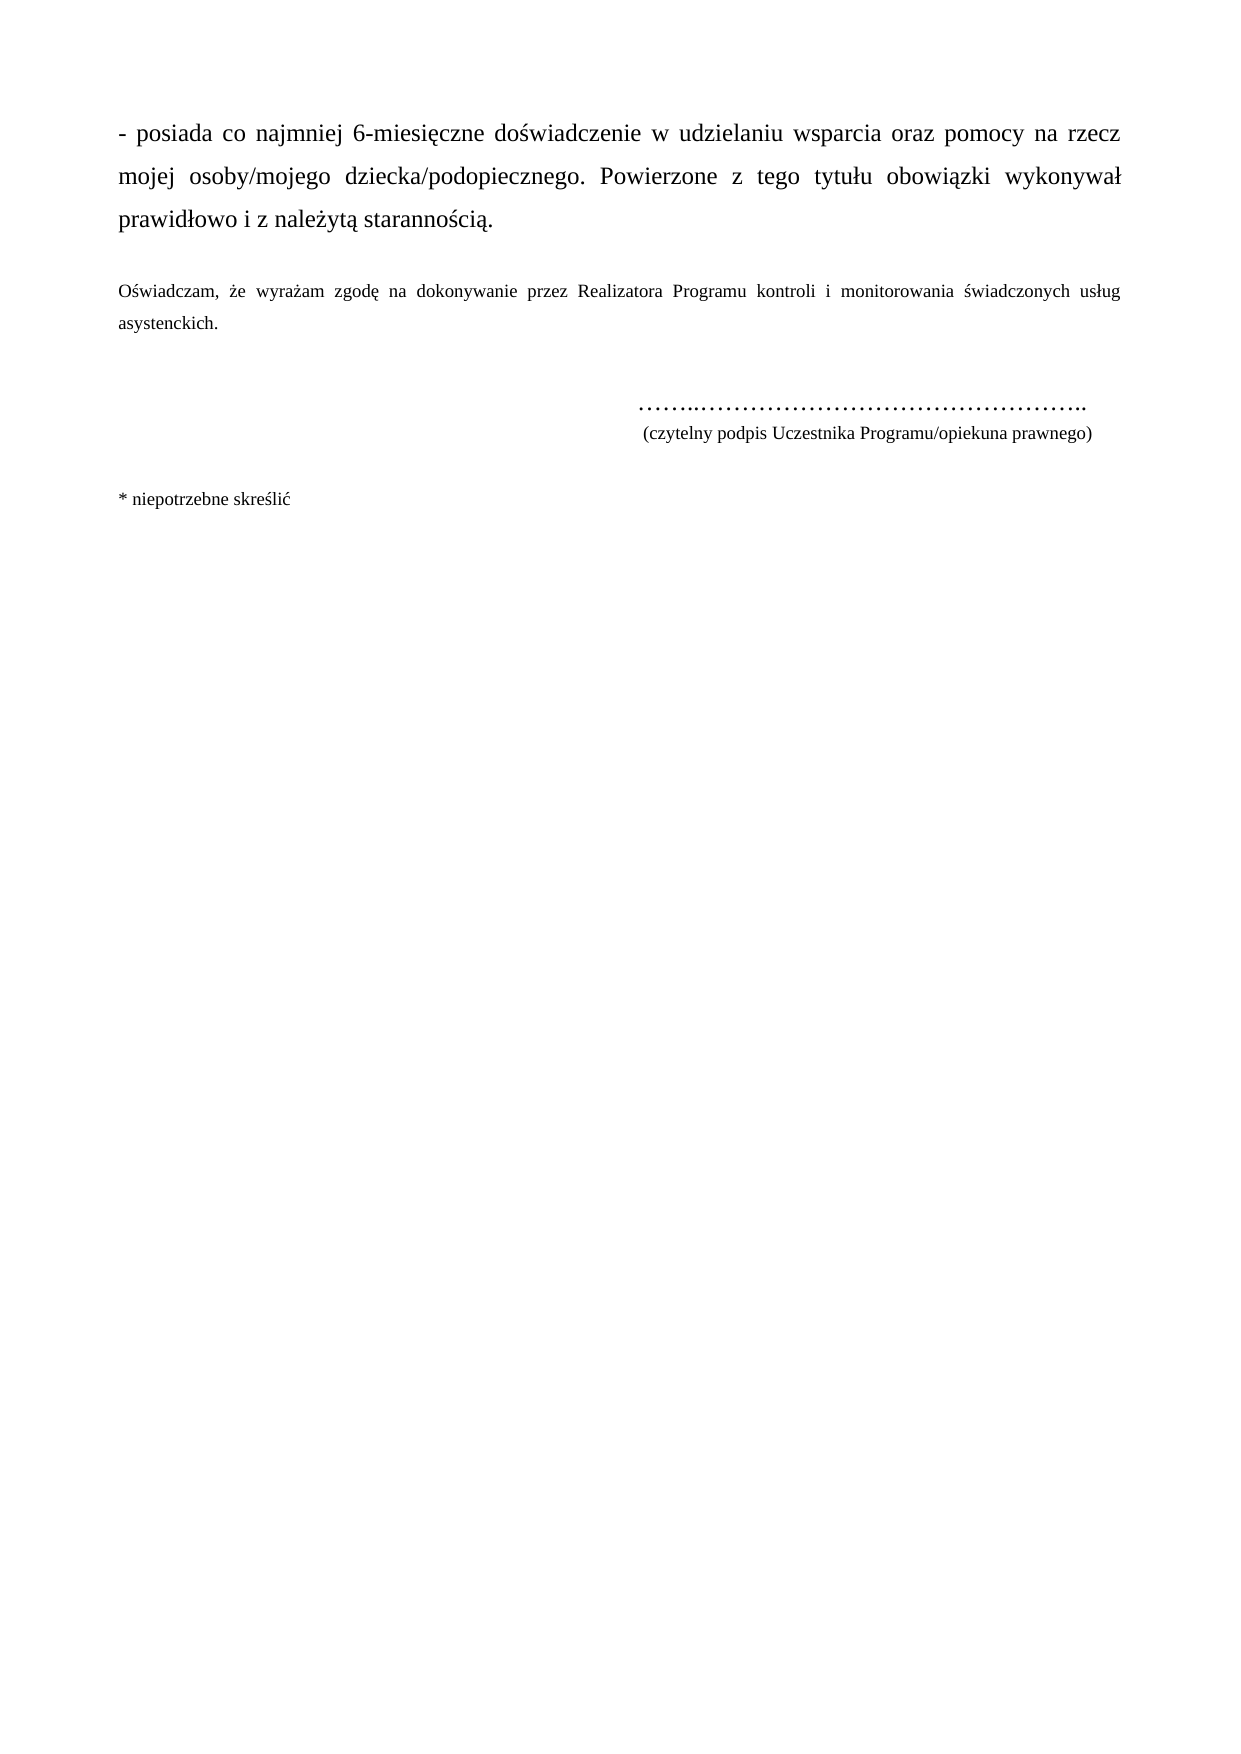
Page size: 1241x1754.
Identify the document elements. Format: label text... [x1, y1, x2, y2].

text - posiada co najmniej 6-miesięczne doświadczenie w udzielaniu wsparcia oraz pomocy na rzecz mojej osoby/mojego dziecka/podopiecznego. Powierzone z tego tytułu obowiązki wykonywał prawidłowo i z należytą starannością. [118, 118, 1122, 233]
text (czytelny podpis Uczestnika Programu/opiekuna prawnego) [118, 416, 1122, 445]
text ……..……………………………………….. [118, 387, 1122, 416]
text * niepotrzebne skreślić [118, 488, 1122, 510]
text Oświadczam, że wyrażam zgodę na dokonywanie przez Realizatora Programu kontroli i monitorowania świadczonych usług asystenckich. [118, 280, 1122, 334]
